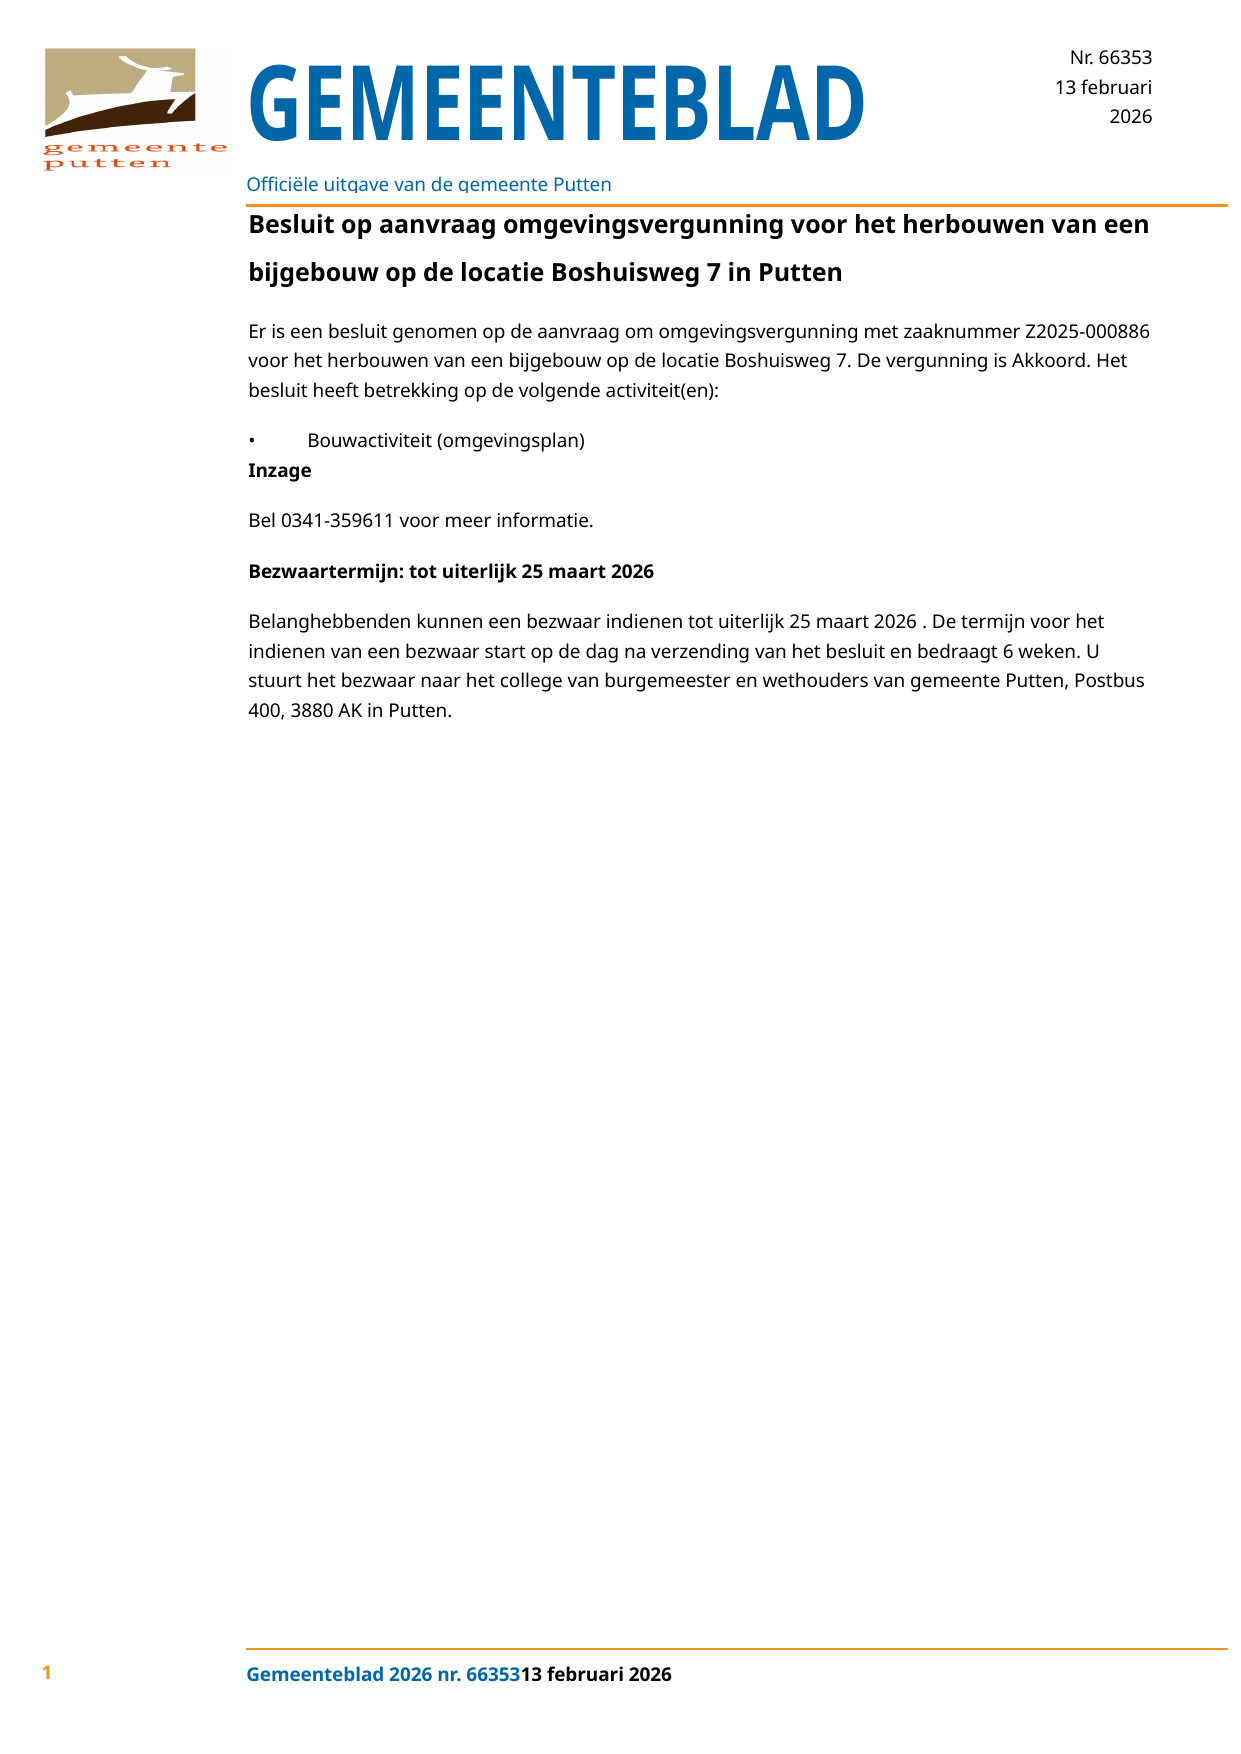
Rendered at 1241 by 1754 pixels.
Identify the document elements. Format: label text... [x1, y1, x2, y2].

text Bezwaartermijn: tot uiterlijk 25 maart 2026 [248, 558, 1152, 584]
text Er is een besluit genomen op de aanvraag om omgevingsvergunning met zaaknummer Z2025-000886 voor het herbouwen van een bijgebouw op de locatie Boshuisweg 7. De vergunning is Akkoord. Het besluit heeft betrekking op de volgende activiteit(en): [248, 318, 1152, 403]
text Besluit op aanvraag omgevingsvergunning voor het herbouwen van een bijgebouw op de locatie Boshuisweg 7 in Putten [248, 207, 1152, 288]
text Bel 0341-359611 voor meer informatie. [248, 507, 1152, 533]
text Inzage [248, 457, 1152, 483]
text Belanghebbenden kunnen een bezwaar indienen tot uiterlijk 25 maart 2026 . De termijn voor het indienen van een bezwaar start op de dag na verzending van het besluit en bedraagt 6 weken. U stuurt het bezwaar naar het college van burgemeester en wethouders van gemeente Putten, Postbus 400, 3880 AK in Putten. [248, 608, 1152, 723]
list Bouwactiviteit (omgevingsplan) [248, 427, 1152, 453]
picture [41, 47, 231, 172]
